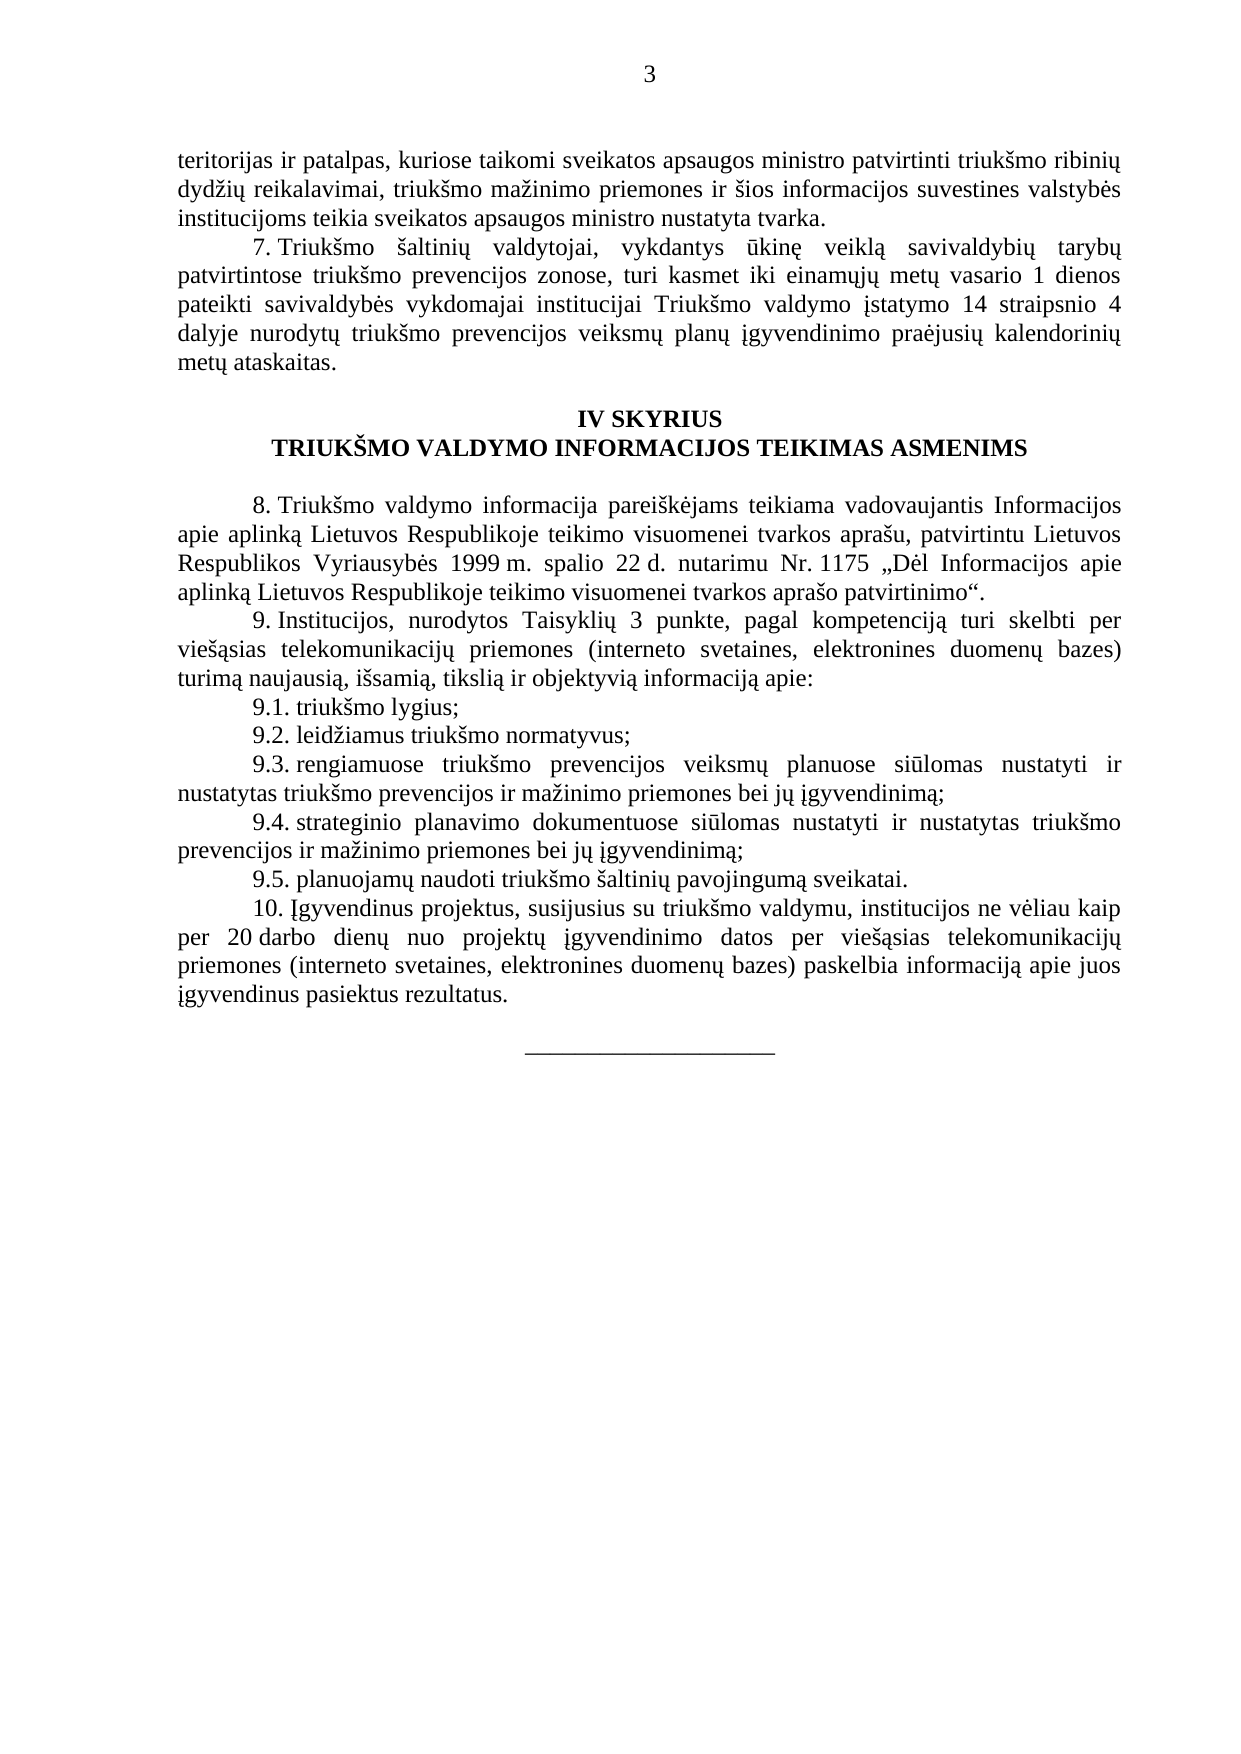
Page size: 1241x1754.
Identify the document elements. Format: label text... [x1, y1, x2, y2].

text 9.3. rengiamuose triukšmo prevencijos veiksmų planuose siūlomas nustatyti ir nustatytas triukšmo prevencijos ir mažinimo priemones bei jų įgyvendinimą; [177, 749, 1122, 807]
text IV SKYRIUS [177, 404, 1122, 433]
text 10. Įgyvendinus projektus, susijusius su triukšmo valdymu, institucijos ne vėliau kaip per 20 darbo dienų nuo projektų įgyvendinimo datos per viešąsias telekomunikacijų priemones (interneto svetaines, elektronines duomenų bazes) paskelbia informaciją apie juos įgyvendinus pasiektus rezultatus. [177, 893, 1122, 1008]
text 9.1. triukšmo lygius; [177, 692, 1122, 720]
text –––––––––––––––––––– [177, 1037, 1122, 1065]
text 9.2. leidžiamus triukšmo normatyvus; [177, 720, 1122, 749]
text 9.4. strateginio planavimo dokumentuose siūlomas nustatyti ir nustatytas triukšmo prevencijos ir mažinimo priemones bei jų įgyvendinimą; [177, 807, 1122, 864]
text 7. Triukšmo šaltinių valdytojai, vykdantys ūkinę veiklą savivaldybių tarybų patvirtintose triukšmo prevencijos zonose, turi kasmet iki einamųjų metų vasario 1 dienos pateikti savivaldybės vykdomajai institucijai Triukšmo valdymo įstatymo 14 straipsnio 4 dalyje nurodytų triukšmo prevencijos veiksmų planų įgyvendinimo praėjusių kalendorinių metų ataskaitas. [177, 232, 1122, 375]
text 9. Institucijos, nurodytos Taisyklių 3 punkte, pagal kompetenciją turi skelbti per viešąsias telekomunikacijų priemones (interneto svetaines, elektronines duomenų bazes) turimą naujausią, išsamią, tikslią ir objektyvią informaciją apie: [177, 605, 1122, 692]
text teritorijas ir patalpas, kuriose taikomi sveikatos apsaugos ministro patvirtinti triukšmo ribinių dydžių reikalavimai, triukšmo mažinimo priemones ir šios informacijos suvestines valstybės institucijoms teikia sveikatos apsaugos ministro nustatyta tvarka. [177, 145, 1122, 232]
text TRIUKŠMO VALDYMO INFORMACIJOS TEIKIMAS ASMENIMS [177, 433, 1122, 462]
text 8. Triukšmo valdymo informacija pareiškėjams teikiama vadovaujantis Informacijos apie aplinką Lietuvos Respublikoje teikimo visuomenei tvarkos aprašu, patvirtintu Lietuvos Respublikos Vyriausybės 1999 m. spalio 22 d. nutarimu Nr. 1175 „Dėl Informacijos apie aplinką Lietuvos Respublikoje teikimo visuomenei tvarkos aprašo patvirtinimo“. [177, 490, 1122, 605]
text 9.5. planuojamų naudoti triukšmo šaltinių pavojingumą sveikatai. [177, 864, 1122, 893]
